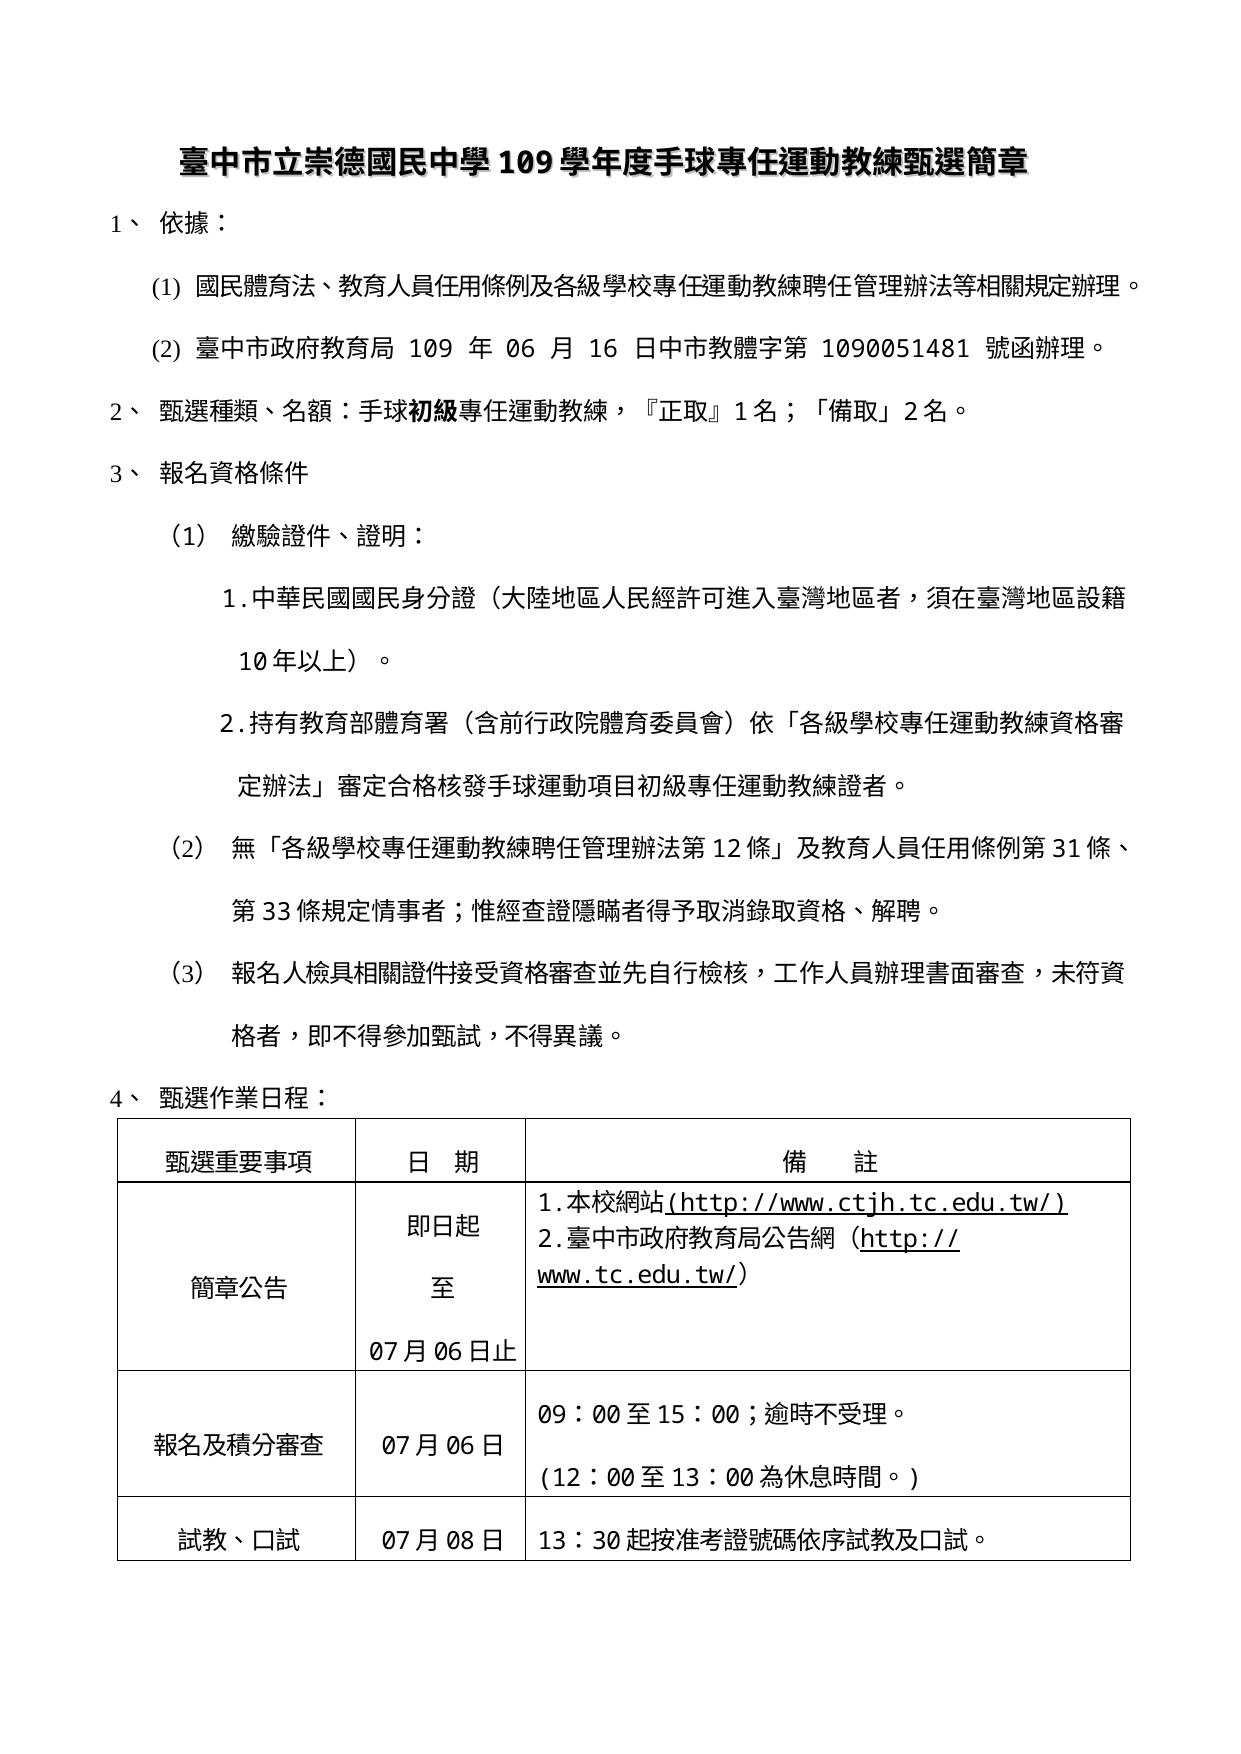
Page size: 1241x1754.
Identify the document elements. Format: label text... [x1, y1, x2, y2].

list 繳驗證件、證明： [156, 493, 1134, 555]
text 2.持有教育部體育署（含前行政院體育委員會）依「各級學校專任運動教練資格審定辦法」審定合格核發手球運動項目初級專任運動教練證者。 [219, 680, 1134, 805]
list 報名人檢具相關證件接受資格審查並先自行檢核，工作人員辦理書面審查，未符資格者，即不得參加甄試，不得異議。 [156, 930, 1134, 1055]
text 臺中市立崇德國民中學109學年度手球專任運動教練甄選簡章 [106, 118, 1100, 180]
table_header 日 期 [356, 1119, 525, 1181]
table_header 備 註 [526, 1119, 1130, 1181]
text 1.中華民國國民身分證（大陸地區人民經許可進入臺灣地區者，須在臺灣地區設籍10年以上）。 [206, 555, 1139, 680]
table_cell 報名及積分審查 [118, 1371, 355, 1496]
table_cell 1.本校網站(http://www.ctjh.tc.edu.tw/) 2.臺中市政府教育局公告網（http://www.tc.edu.tw/） [526, 1183, 1130, 1370]
table_cell 即日起 至 07月06日止 [356, 1183, 525, 1370]
table_header 甄選重要事項 [118, 1119, 355, 1181]
table_cell 09：00至15：00；逾時不受理。 (12：00至13：00為休息時間。) [526, 1371, 1130, 1496]
table_cell 試教、口試 [118, 1497, 355, 1559]
list 無「各級學校專任運動教練聘任管理辦法第12條」及教育人員任用條例第31條、第33條規定情事者；惟經查證隱瞞者得予取消錄取資格、解聘。 [156, 805, 1134, 930]
list 甄選作業日程： [109, 1055, 1134, 1118]
list 臺中市政府教育局 109 年 06 月 16 日中市教體字第 1090051481 號函辦理。 [152, 305, 1134, 368]
list 依據： [109, 180, 1134, 243]
list 報名資格條件 [109, 430, 1134, 493]
table_cell 07月06日 [356, 1371, 525, 1496]
table_cell 簡章公告 [118, 1183, 355, 1370]
table_cell 07月08日 [356, 1497, 525, 1559]
list 甄選種類、名額：手球初級專任運動教練，『正取』1名；「備取」2名。 [109, 368, 1134, 430]
list 國民體育法、教育人員任用條例及各級學校專任運動教練聘任管理辦法等相關規定辦理。 [152, 243, 1134, 305]
table_cell 13：30起按准考證號碼依序試教及口試。 [526, 1497, 1130, 1559]
